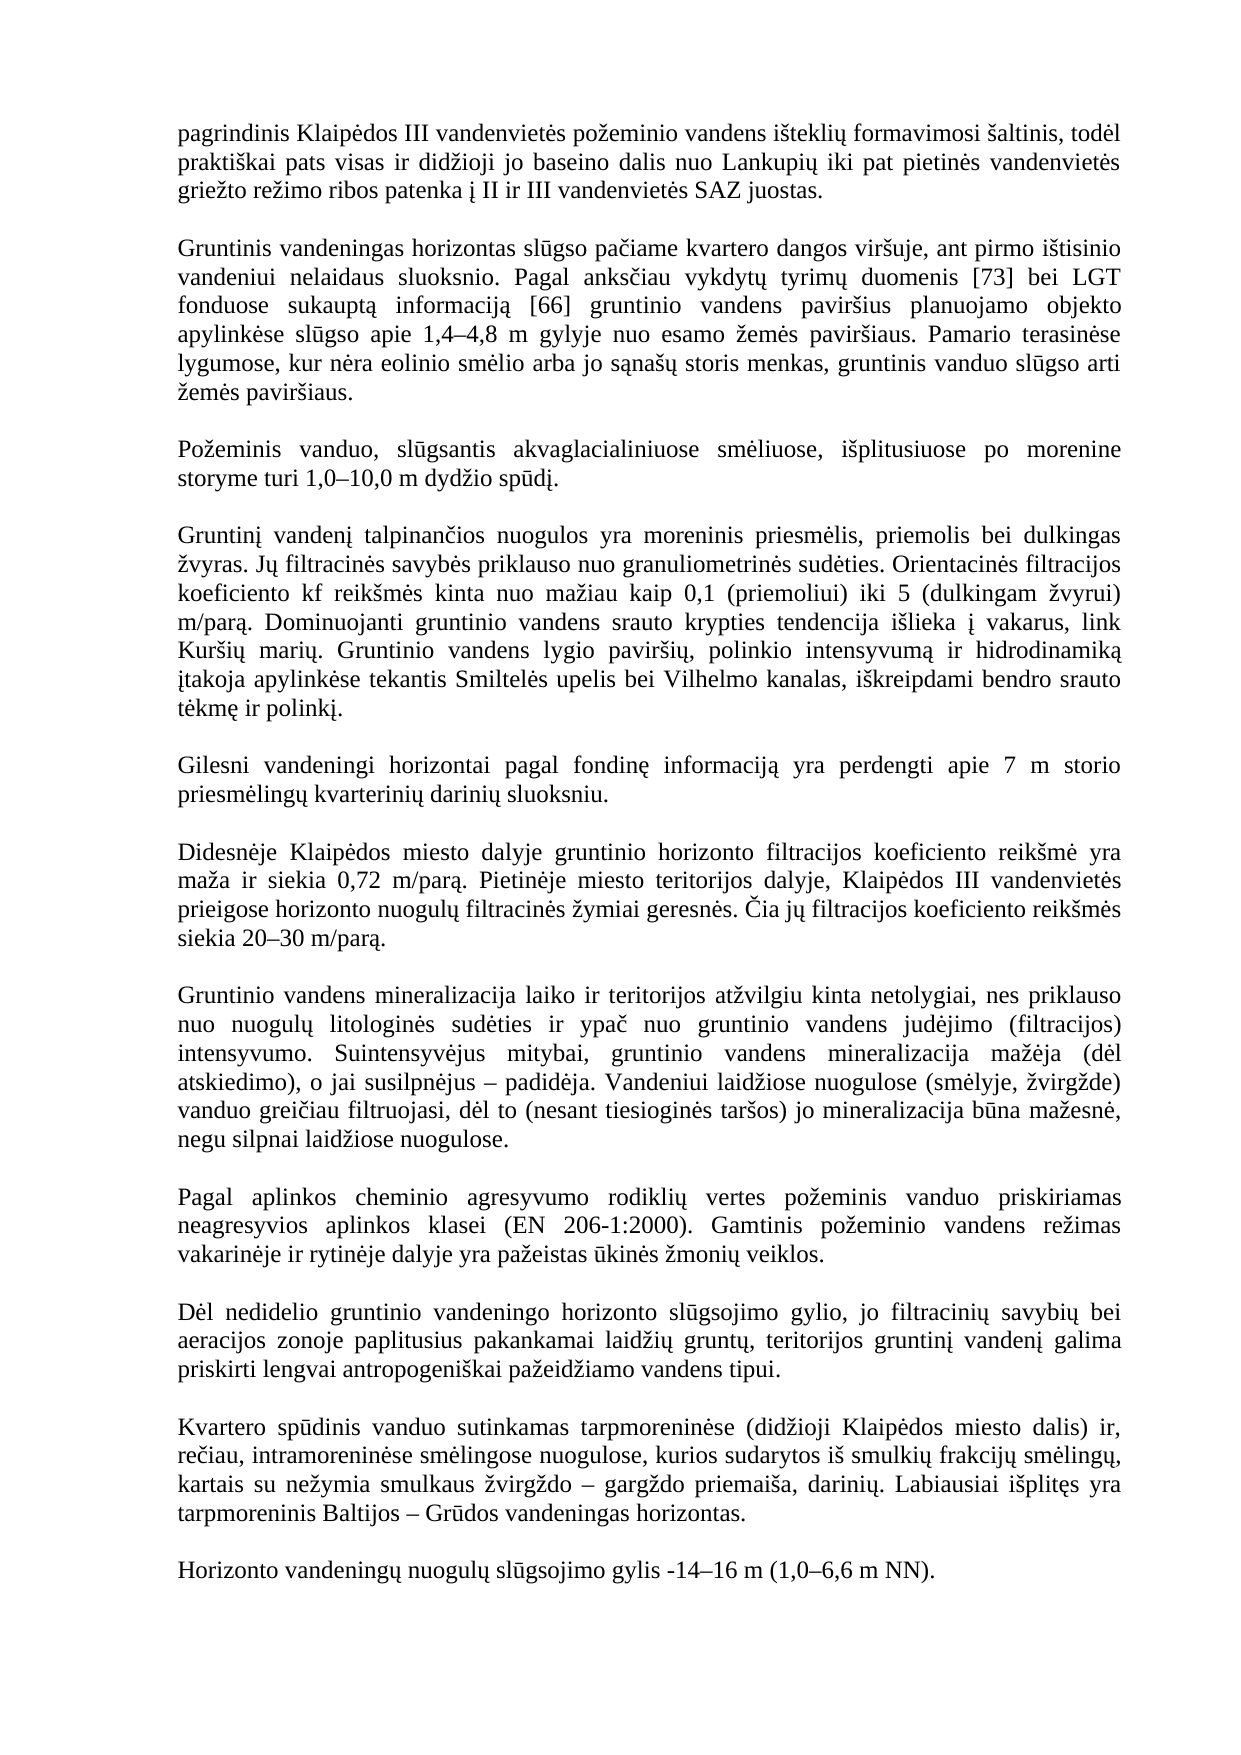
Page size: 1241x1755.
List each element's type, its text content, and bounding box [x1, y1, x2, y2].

text Dėl nedidelio gruntinio vandeningo horizonto slūgsojimo gylio, jo filtracinių savybių bei aeracijos zonoje paplitusius pakankamai laidžių gruntų, teritorijos gruntinį vandenį galima priskirti lengvai antropogeniškai pažeidžiamo vandens tipui. [177, 1297, 1122, 1383]
text Gilesni vandeningi horizontai pagal fondinę informaciją yra perdengti apie 7 m storio priesmėlingų kvarterinių darinių sluoksniu. [177, 751, 1122, 808]
text Gruntinis vandeningas horizontas slūgso pačiame kvartero dangos viršuje, ant pirmo ištisinio vandeniui nelaidaus sluoksnio. Pagal anksčiau vykdytų tyrimų duomenis [73] bei LGT fonduose sukauptą informaciją [66] gruntinio vandens paviršius planuojamo objekto apylinkėse slūgso apie 1,4–4,8 m gylyje nuo esamo žemės paviršiaus. Pamario terasinėse lygumose, kur nėra eolinio smėlio arba jo sąnašų storis menkas, gruntinis vanduo slūgso arti žemės paviršiaus. [177, 233, 1122, 406]
text Gruntinį vandenį talpinančios nuogulos yra moreninis priesmėlis, priemolis bei dulkingas žvyras. Jų filtracinės savybės priklauso nuo granuliometrinės sudėties. Orientacinės filtracijos koeficiento kf reikšmės kinta nuo mažiau kaip 0,1 (priemoliui) iki 5 (dulkingam žvyrui) m/parą. Dominuojanti gruntinio vandens srauto krypties tendencija išlieka į vakarus, link Kuršių marių. Gruntinio vandens lygio paviršių, polinkio intensyvumą ir hidrodinamiką įtakoja apylinkėse tekantis Smiltelės upelis bei Vilhelmo kanalas, iškreipdami bendro srauto tėkmę ir polinkį. [177, 521, 1122, 722]
text Kvartero spūdinis vanduo sutinkamas tarpmoreninėse (didžioji Klaipėdos miesto dalis) ir, rečiau, intramoreninėse smėlingose nuogulose, kurios sudarytos iš smulkių frakcijų smėlingų, kartais su nežymia smulkaus žvirgždo – gargždo priemaiša, darinių. Labiausiai išplitęs yra tarpmoreninis Baltijos – Grūdos vandeningas horizontas. [177, 1412, 1122, 1527]
text Požeminis vanduo, slūgsantis akvaglacialiniuose smėliuose, išplitusiuose po morenine storyme turi 1,0–10,0 m dydžio spūdį. [177, 434, 1122, 492]
text pagrindinis Klaipėdos III vandenvietės požeminio vandens išteklių formavimosi šaltinis, todėl praktiškai pats visas ir didžioji jo baseino dalis nuo Lankupių iki pat pietinės vandenvietės griežto režimo ribos patenka į II ir III vandenvietės SAZ juostas. [177, 118, 1122, 204]
text Gruntinio vandens mineralizacija laiko ir teritorijos atžvilgiu kinta netolygiai, nes priklauso nuo nuogulų litologinės sudėties ir ypač nuo gruntinio vandens judėjimo (filtracijos) intensyvumo. Suintensyvėjus mitybai, gruntinio vandens mineralizacija mažėja (dėl atskiedimo), o jai susilpnėjus – padidėja. Vandeniui laidžiose nuogulose (smėlyje, žvirgžde) vanduo greičiau filtruojasi, dėl to (nesant tiesioginės taršos) jo mineralizacija būna mažesnė, negu silpnai laidžiose nuogulose. [177, 981, 1122, 1153]
text Pagal aplinkos cheminio agresyvumo rodiklių vertes požeminis vanduo priskiriamas neagresyvios aplinkos klasei (EN 206-1:2000). Gamtinis požeminio vandens režimas vakarinėje ir rytinėje dalyje yra pažeistas ūkinės žmonių veiklos. [177, 1182, 1122, 1268]
text Horizonto vandeningų nuogulų slūgsojimo gylis -14–16 m (1,0–6,6 m NN). [177, 1556, 1122, 1584]
text Didesnėje Klaipėdos miesto dalyje gruntinio horizonto filtracijos koeficiento reikšmė yra maža ir siekia 0,72 m/parą. Pietinėje miesto teritorijos dalyje, Klaipėdos III vandenvietės prieigose horizonto nuogulų filtracinės žymiai geresnės. Čia jų filtracijos koeficiento reikšmės siekia 20–30 m/parą. [177, 837, 1122, 952]
